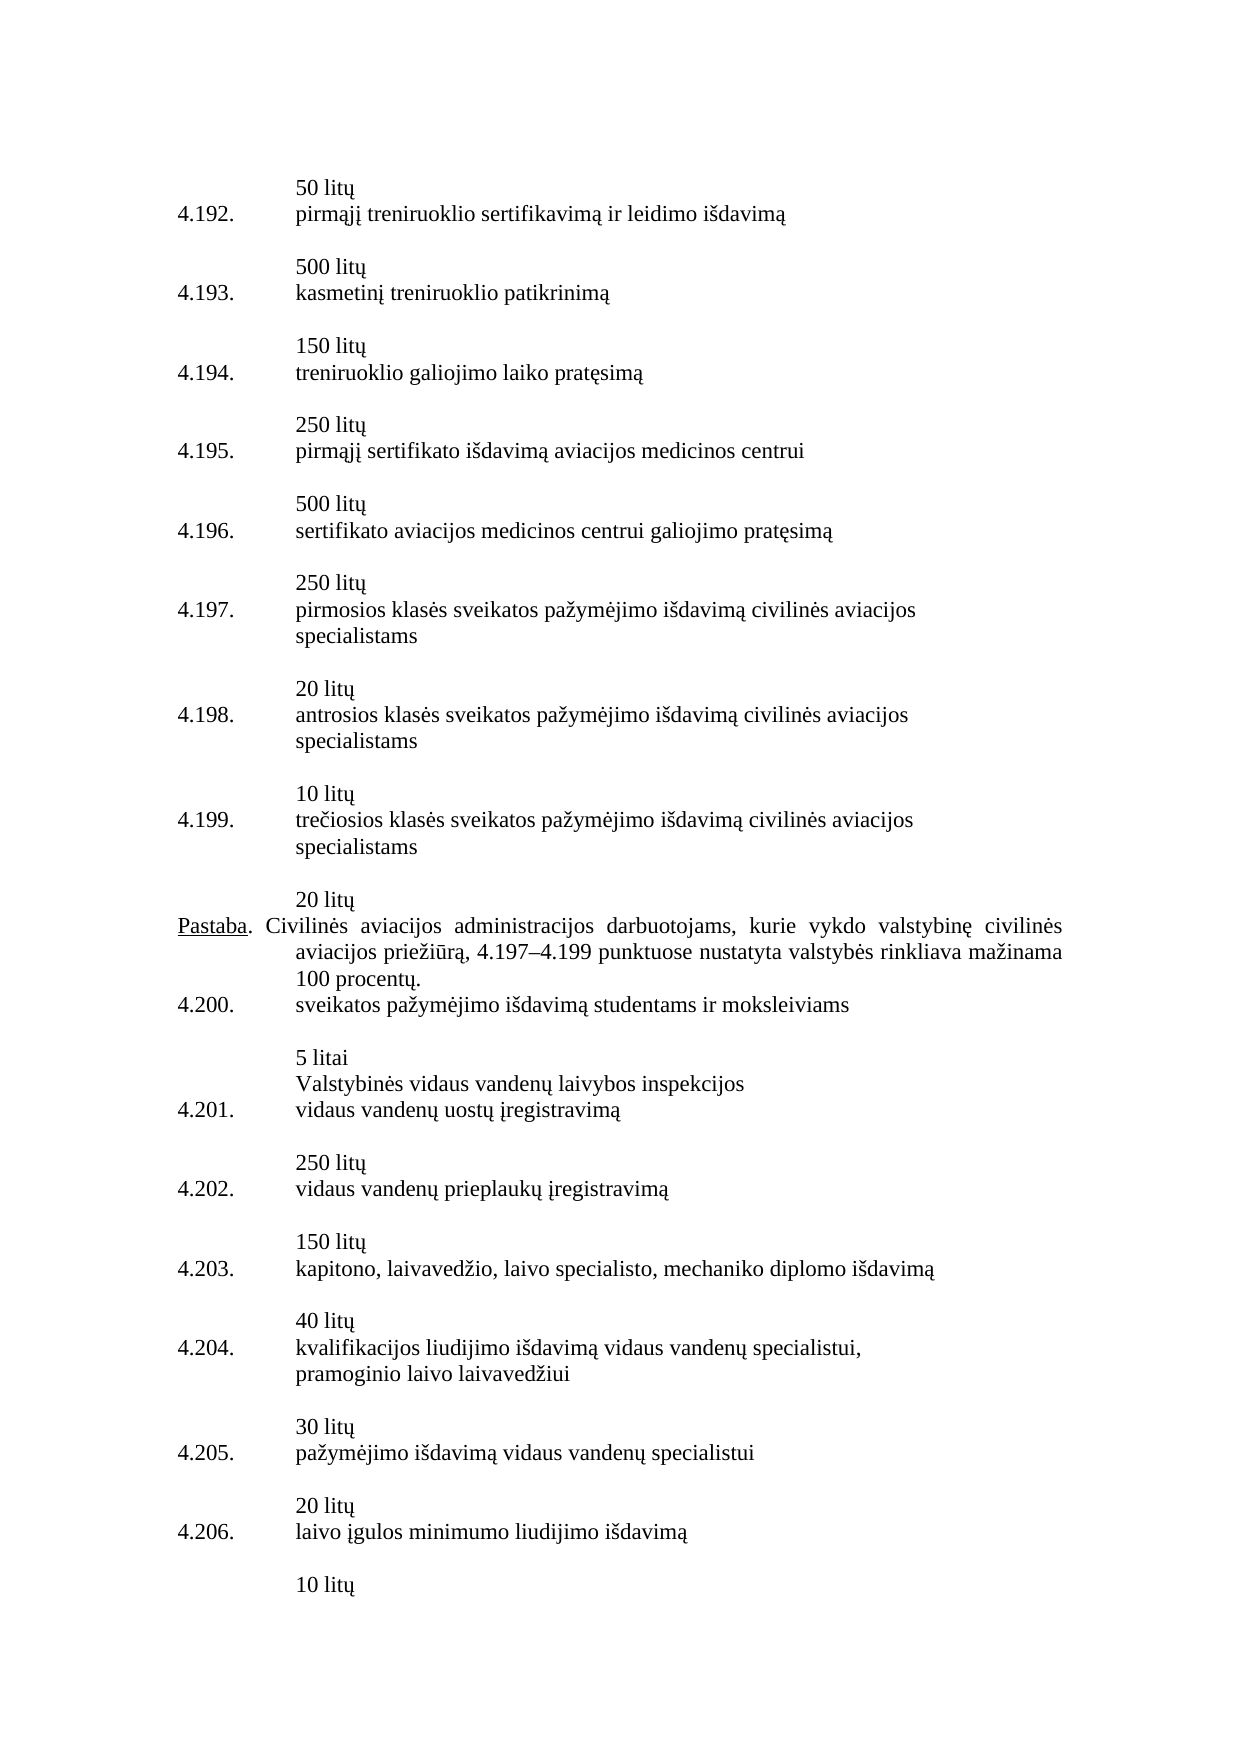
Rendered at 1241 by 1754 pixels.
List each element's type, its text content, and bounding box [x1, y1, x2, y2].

text 4.199. trečiosios klasės sveikatos pažymėjimo išdavimą civilinės aviacijos specialistams 20 litų [177, 807, 945, 912]
text 4.198. antrosios klasės sveikatos pažymėjimo išdavimą civilinės aviacijos specialistams 10 litų [177, 701, 945, 807]
text 4.201. vidaus vandenų uostų įregistravimą 250 litų [177, 1096, 945, 1176]
text 4.204. kvalifikacijos liudijimo išdavimą vidaus vandenų specialistui, pramoginio laivo laivavedžiui 30 litų [177, 1334, 945, 1439]
text 4.193. kasmetinį treniruoklio patikrinimą 150 litų [177, 279, 945, 358]
text 50 litų [177, 148, 945, 200]
text 4.194. treniruoklio galiojimo laiko pratęsimą 250 litų [177, 358, 945, 438]
text 4.195. pirmąjį sertifikato išdavimą aviacijos medicinos centrui 500 litų [177, 438, 945, 517]
text 4.202. vidaus vandenų prieplaukų įregistravimą 150 litų [177, 1176, 945, 1254]
text 4.205. pažymėjimo išdavimą vidaus vandenų specialistui 20 litų [177, 1439, 945, 1518]
text 4.192. pirmąjį treniruoklio sertifikavimą ir leidimo išdavimą 500 litų [177, 200, 945, 279]
text Valstybinės vidaus vandenų laivybos inspekcijos [177, 1070, 945, 1096]
text 4.203. kapitono, laivavedžio, laivo specialisto, mechaniko diplomo išdavimą 40 litų [177, 1254, 945, 1334]
text 4.200. sveikatos pažymėjimo išdavimą studentams ir moksleiviams 5 litai [177, 991, 945, 1070]
text 4.196. sertifikato aviacijos medicinos centrui galiojimo pratęsimą 250 litų [177, 517, 945, 596]
text Pastaba. Civilinės aviacijos administracijos darbuotojams, kurie vykdo valstybinę civilinės aviacijos priežiūrą, 4.197–4.199 punktuose nustatyta valstybės rinkliava mažinama 100 procentų. [177, 912, 1063, 991]
text 4.197. pirmosios klasės sveikatos pažymėjimo išdavimą civilinės aviacijos specialistams 20 litų [177, 596, 945, 701]
text 4.206. laivo įgulos minimumo liudijimo išdavimą 10 litų [177, 1518, 945, 1597]
